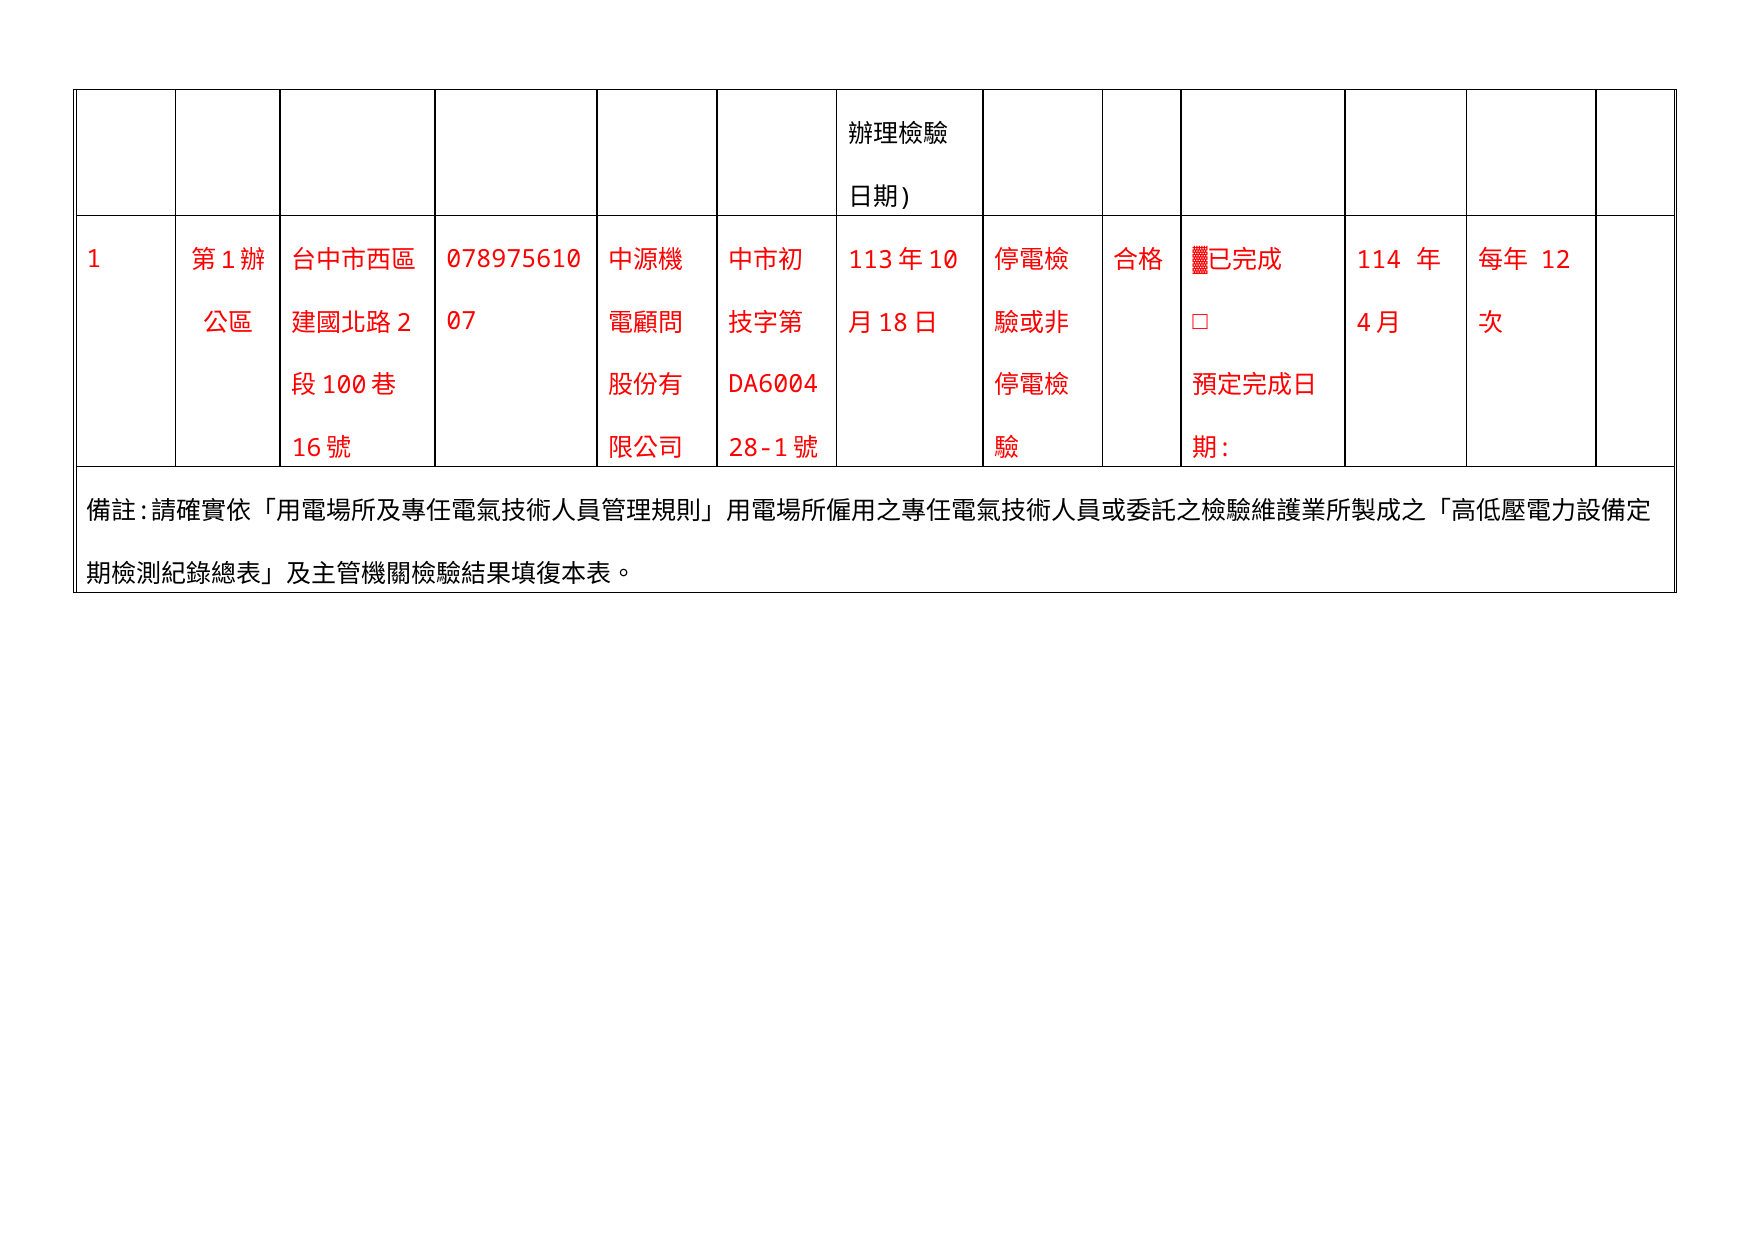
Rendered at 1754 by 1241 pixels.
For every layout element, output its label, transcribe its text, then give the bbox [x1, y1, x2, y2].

table_cell [1597, 216, 1674, 466]
table_cell [984, 90, 1102, 215]
table_cell 辦理檢驗日期) [837, 90, 982, 215]
table_cell [1346, 90, 1466, 215]
table_cell 合格 [1103, 216, 1180, 466]
table_cell 停電檢驗或非停電檢 驗 [984, 216, 1102, 466]
table_cell [718, 90, 836, 215]
table_cell 中市初技字第DA600428-1號 [718, 216, 836, 466]
table_cell 中源機電顧問股份有限公司 [598, 216, 716, 466]
table_cell 113年10月18日 [837, 216, 982, 466]
table_cell [1182, 90, 1344, 215]
table_cell [598, 90, 716, 215]
table_cell 每年 12 次 [1467, 216, 1595, 466]
table_cell 1 [77, 216, 175, 466]
table_cell 第1辦公區 [176, 216, 279, 466]
table_cell [1103, 90, 1180, 215]
table_cell [77, 90, 175, 215]
table_cell 台中市西區建國北路2段100巷16號 [281, 216, 434, 466]
table_cell ▓已完成 □ 預定完成日期: [1182, 216, 1344, 466]
table_cell [176, 90, 279, 215]
table_cell [1467, 90, 1595, 215]
table_cell 07897561007 [436, 216, 596, 466]
table_cell 備註:請確實依「用電場所及專任電氣技術人員管理規則」用電場所僱用之專任電氣技術人員或委託之檢驗維護業所製成之「高低壓電力設備定期檢測紀錄總表」及主管機關檢驗結果填復本表。 [77, 467, 1674, 592]
table_cell [436, 90, 596, 215]
table_cell [281, 90, 434, 215]
table_cell [1597, 90, 1674, 215]
table_cell 114 年 4月 [1346, 216, 1466, 466]
